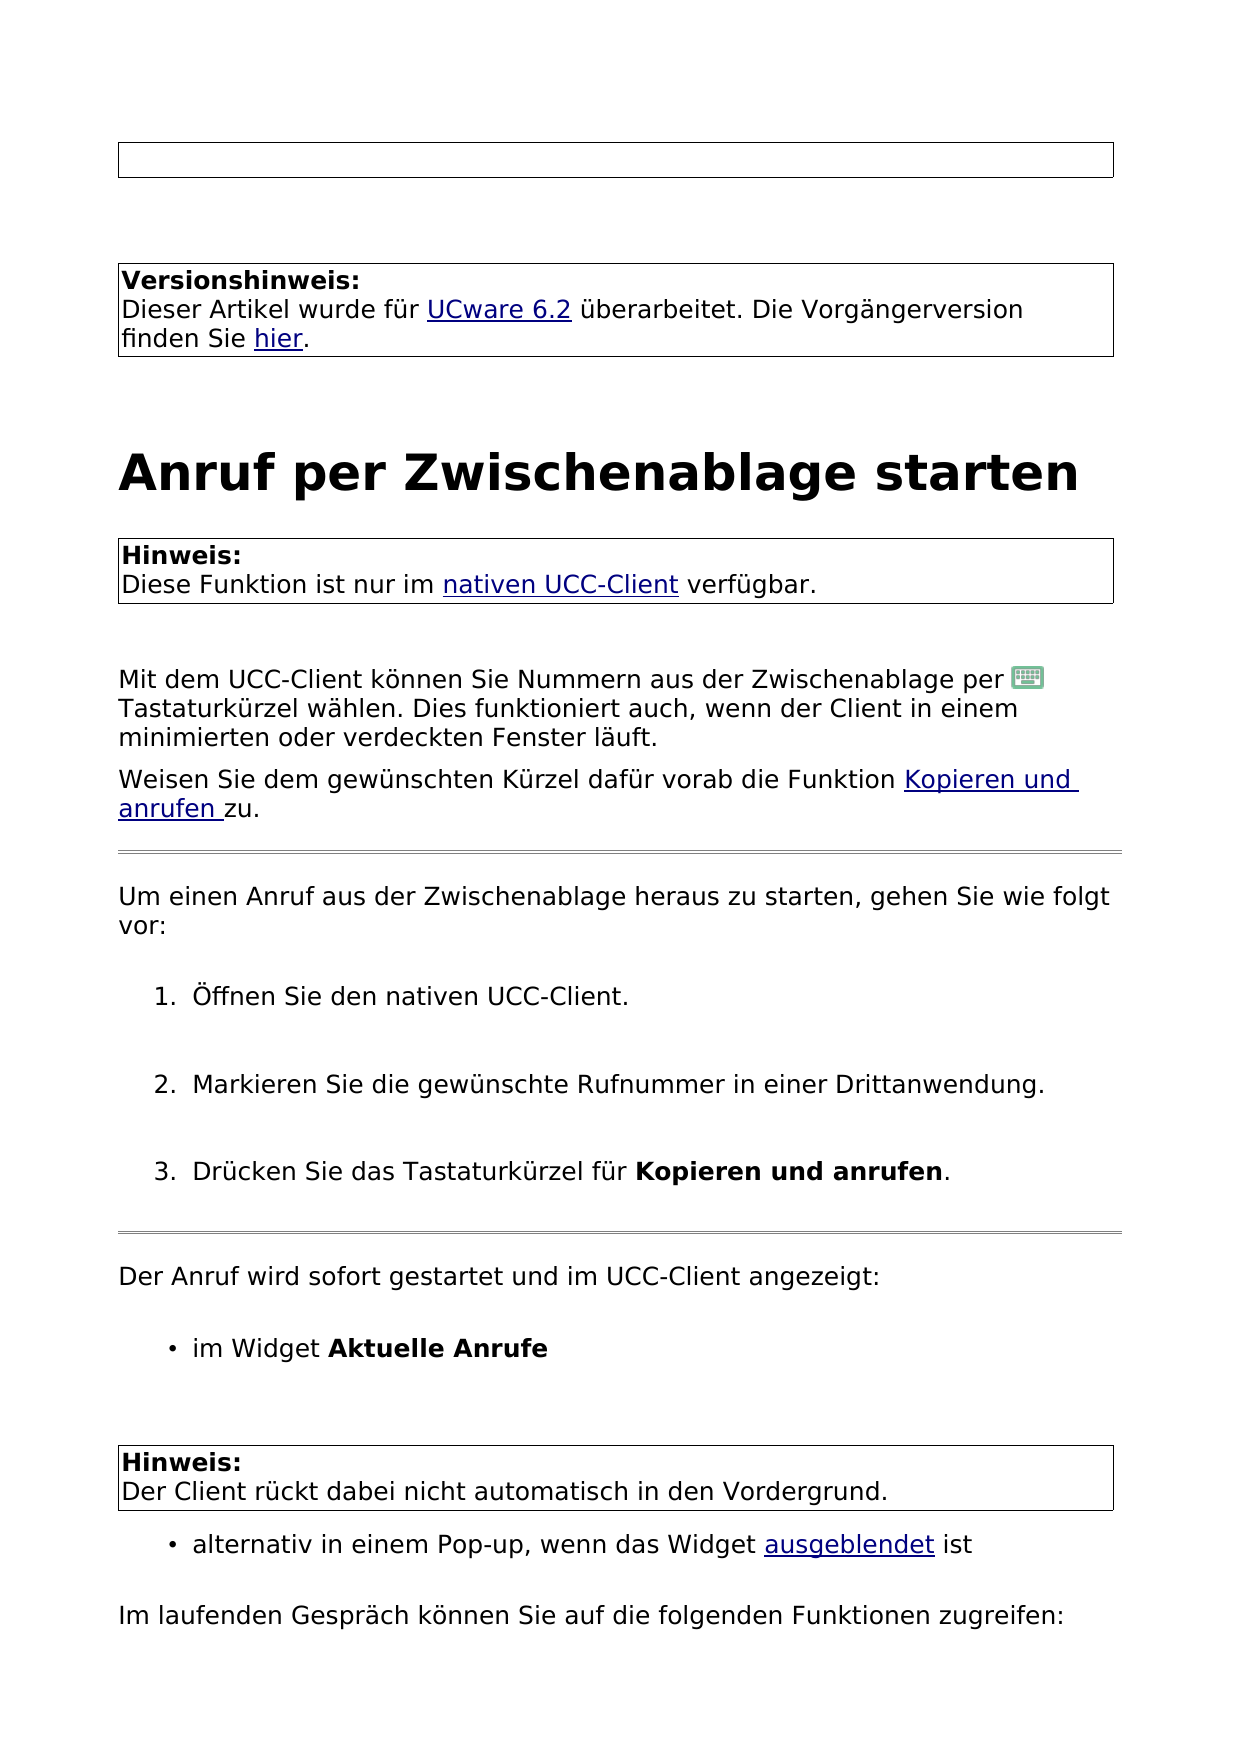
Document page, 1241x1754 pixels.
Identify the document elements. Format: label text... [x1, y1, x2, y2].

table_header Hinweis: Diese Funktion ist nur im nativen UCC-Client verfügbar. [119, 539, 1113, 603]
text Im laufenden Gespräch können Sie auf die folgenden Funktionen zugreifen: [118, 1601, 1122, 1630]
list Markieren Sie die gewünschte Rufnummer in einer Drittanwendung. [177, 1070, 1122, 1158]
list Drücken Sie das Tastaturkürzel für Kopieren und anrufen. [177, 1158, 1122, 1187]
picture [1004, 666, 1052, 689]
table_header Hinweis: Der Client rückt dabei nicht automatisch in den Vordergrund. [119, 1446, 1113, 1509]
table_header [119, 143, 1113, 177]
subtitle Anruf per Zwischenablage starten [118, 444, 1122, 502]
text Mit dem UCC-Client können Sie Nummern aus der Zwischenablage perTastaturkürzel wählen. Dies funktioniert auch, wenn der Client in einem minimierten oder verdeckten Fenster läuft. [118, 665, 1122, 753]
text Weisen Sie dem gewünschten Kürzel dafür vorab die Funktion Kopieren und anrufen zu. [118, 765, 1122, 823]
table_header Versionshinweis: Dieser Artikel wurde für UCware 6.2 überarbeitet. Die Vorgängerversion finden Sie hier. [119, 264, 1113, 356]
text Der Anruf wird sofort gestartet und im UCC-Client angezeigt: [118, 1263, 1122, 1292]
text Um einen Anruf aus der Zwischenablage heraus zu starten, gehen Sie wie folgt vor: [118, 882, 1122, 941]
list Öffnen Sie den nativen UCC-Client. [177, 983, 1122, 1070]
list alternativ in einem Pop-up, wenn das Widget ausgeblendet ist [177, 1518, 1122, 1559]
list [177, 1392, 1122, 1422]
list im Widget Aktuelle Anrufe [177, 1334, 1122, 1363]
